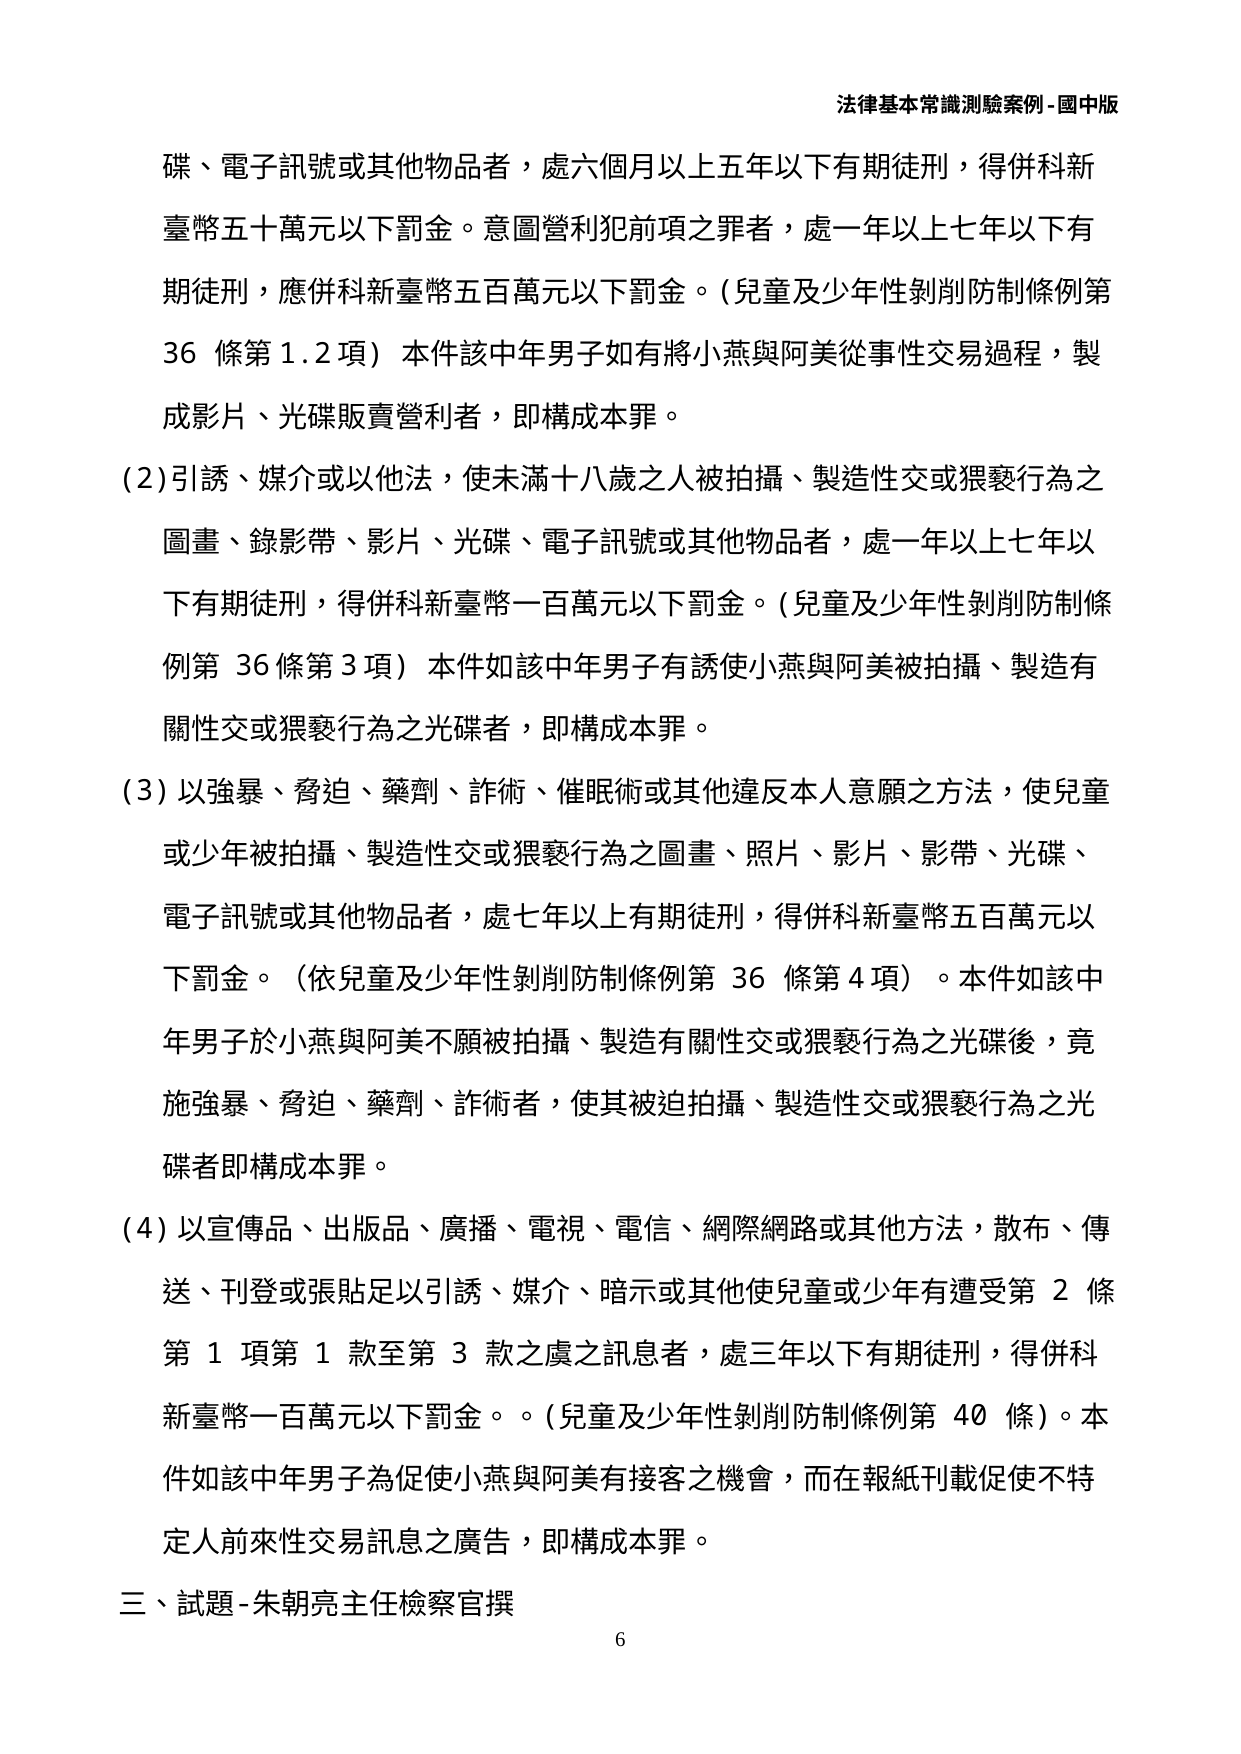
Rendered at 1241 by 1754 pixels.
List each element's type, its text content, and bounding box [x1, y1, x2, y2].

text (4) 以宣傳品、出版品、廣播、電視、電信、網際網路或其他方法，散布、傳送、刊登或張貼足以引誘、媒介、暗示或其他使兒童或少年有遭受第 2 條第 1 項第 1 款至第 3 款之虞之訊息者，處三年以下有期徒刑，得併科新臺幣一百萬元以下罰金。。(兒童及少年性剝削防制條例第 40 條)。本件如該中年男子為促使小燕與阿美有接客之機會，而在報紙刊載促使不特定人前來性交易訊息之廣告，即構成本罪。 [118, 1185, 1122, 1560]
text (2)引誘、媒介或以他法，使未滿十八歲之人被拍攝、製造性交或猥褻行為之圖畫、錄影帶、影片、光碟、電子訊號或其他物品者，處一年以上七年以下有期徒刑，得併科新臺幣一百萬元以下罰金。(兒童及少年性剝削防制條例第 36條第3項) 本件如該中年男子有誘使小燕與阿美被拍攝、製造有關性交或猥褻行為之光碟者，即構成本罪。 [118, 435, 1122, 748]
text 碟、電子訊號或其他物品者，處六個月以上五年以下有期徒刑，得併科新臺幣五十萬元以下罰金。意圖營利犯前項之罪者，處一年以上七年以下有期徒刑，應併科新臺幣五百萬元以下罰金。(兒童及少年性剝削防制條例第 36 條第1.2項) 本件該中年男子如有將小燕與阿美從事性交易過程，製成影片、光碟販賣營利者，即構成本罪。 [118, 123, 1122, 435]
text (3) 以強暴、脅迫、藥劑、詐術、催眠術或其他違反本人意願之方法，使兒童或少年被拍攝、製造性交或猥褻行為之圖畫、照片、影片、影帶、光碟、電子訊號或其他物品者，處七年以上有期徒刑，得併科新臺幣五百萬元以下罰金。（依兒童及少年性剝削防制條例第 36 條第4項）。本件如該中年男子於小燕與阿美不願被拍攝、製造有關性交或猥褻行為之光碟後，竟施強暴、脅迫、藥劑、詐術者，使其被迫拍攝、製造性交或猥褻行為之光碟者即構成本罪。 [118, 748, 1122, 1185]
text 三、試題-朱朝亮主任檢察官撰 [118, 1560, 1122, 1623]
